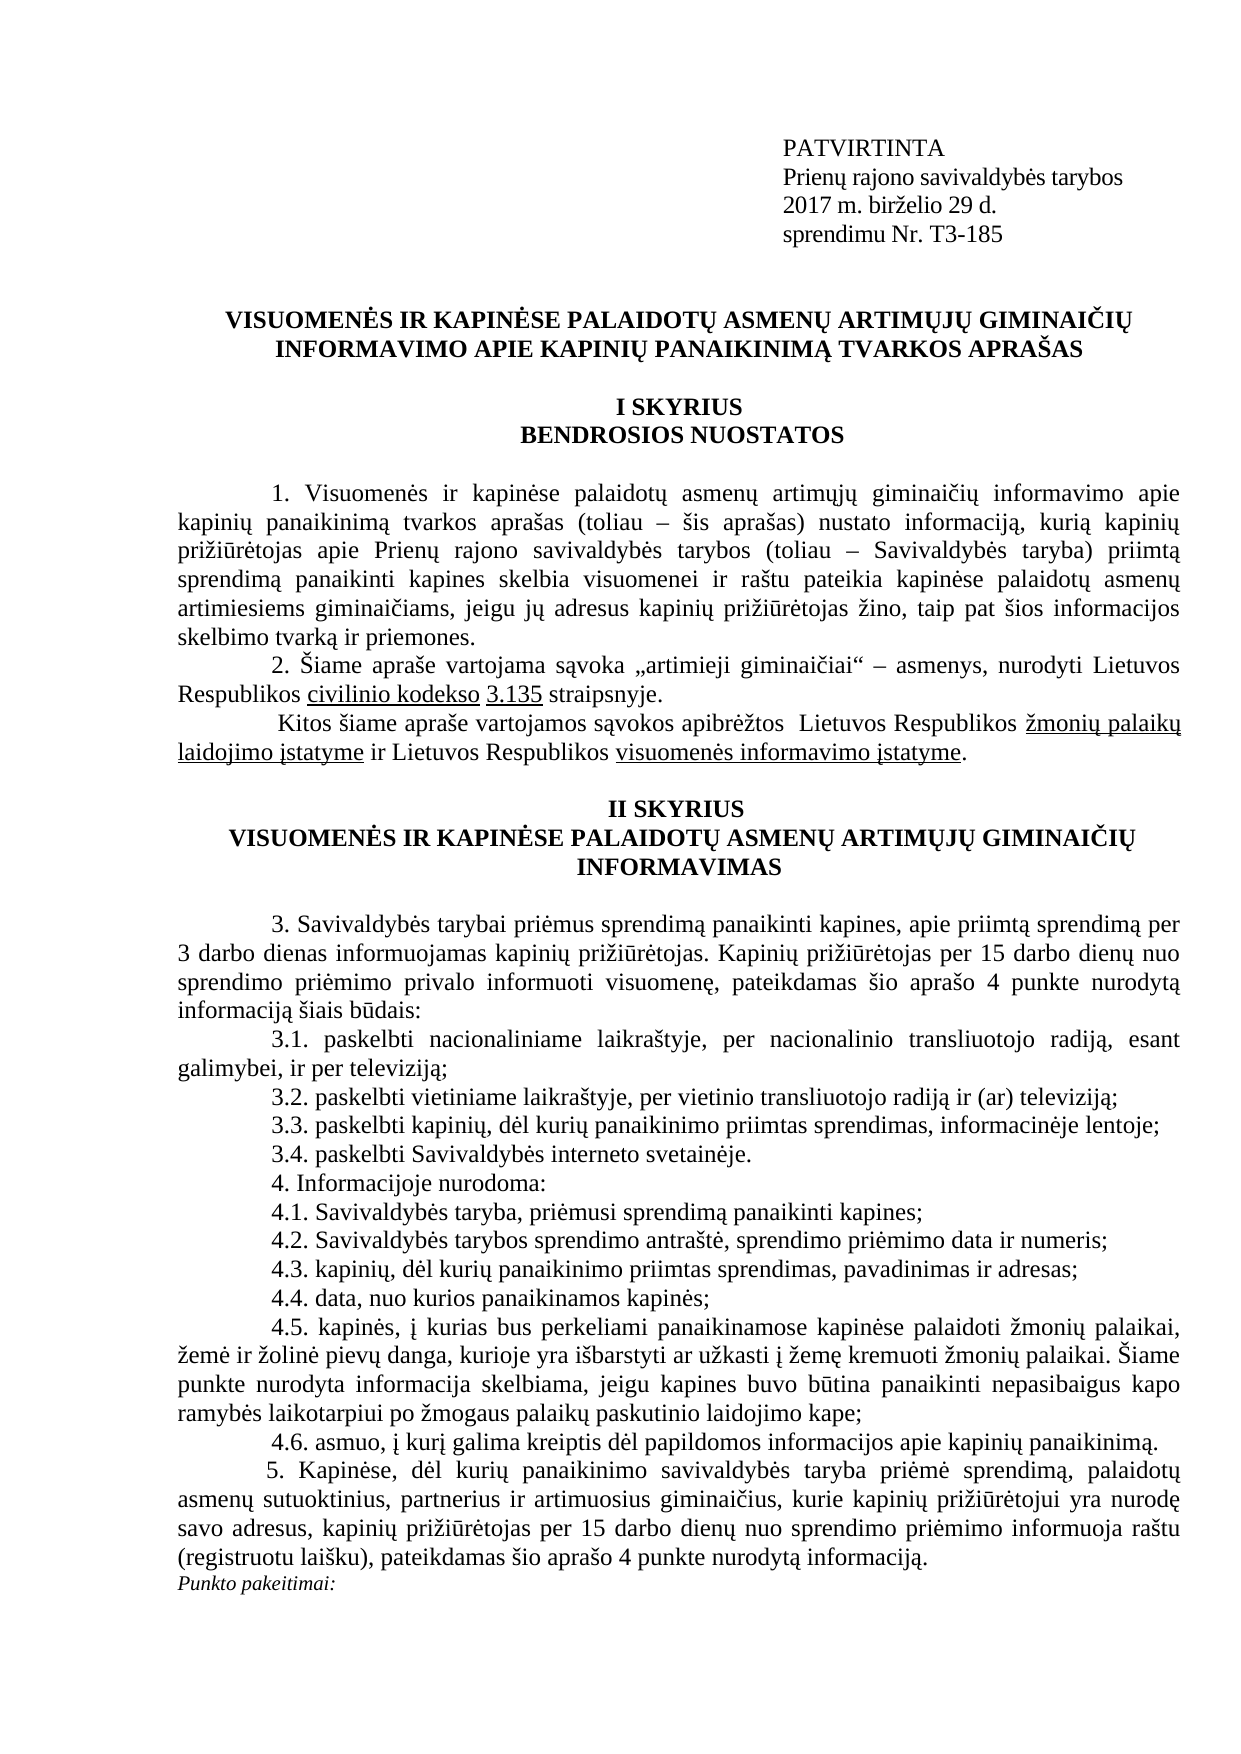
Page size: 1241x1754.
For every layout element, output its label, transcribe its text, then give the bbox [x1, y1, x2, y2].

text 3.2. paskelbti vietiniame laikraštyje, per vietinio transliuotojo radiją ir (ar) televiziją; [177, 1082, 1181, 1110]
text 4.6. asmuo, į kurį galima kreiptis dėl papildomos informacijos apie kapinių panaikinimą. [177, 1427, 1181, 1455]
text 4. Informacijoje nurodoma: [177, 1168, 1181, 1197]
text 4.4. data, nuo kurios panaikinamos kapinės; [177, 1283, 1181, 1312]
text II SKYRIUS [177, 794, 1181, 823]
text 1. Visuomenės ir kapinėse palaidotų asmenų artimųjų giminaičių informavimo apie kapinių panaikinimą tvarkos aprašas (toliau – šis aprašas) nustato informaciją, kurią kapinių prižiūrėtojas apie Prienų rajono savivaldybės tarybos (toliau – Savivaldybės taryba) priimtą sprendimą panaikinti kapines skelbia visuomenei ir raštu pateikia kapinėse palaidotų asmenų artimiesiems giminaičiams, jeigu jų adresus kapinių prižiūrėtojas žino, taip pat šios informacijos skelbimo tvarką ir priemones. [177, 478, 1181, 650]
text 2017 m. birželio 29 d. [783, 190, 1181, 219]
text Kitos šiame apraše vartojamos sąvokos apibrėžtos Lietuvos Respublikos žmonių palaikų laidojimo įstatyme ir Lietuvos Respublikos visuomenės informavimo įstatyme. [177, 708, 1181, 765]
text 3.1. paskelbti nacionaliniame laikraštyje, per nacionalinio transliuotojo radiją, esant galimybei, ir per televiziją; [177, 1024, 1181, 1082]
text 5. Kapinėse, dėl kurių panaikinimo savivaldybės taryba priėmė sprendimą, palaidotų asmenų sutuoktinius, partnerius ir artimuosius giminaičius, kurie kapinių prižiūrėtojui yra nurodę savo adresus, kapinių prižiūrėtojas per 15 darbo dienų nuo sprendimo priėmimo informuoja raštu (registruotu laišku), pateikdamas šio aprašo 4 punkte nurodytą informaciją. [177, 1455, 1181, 1570]
text BENDROSIOS NUOSTATOS [177, 420, 1181, 449]
text 3.4. paskelbti Savivaldybės interneto svetainėje. [177, 1139, 1181, 1168]
text 3.3. paskelbti kapinių, dėl kurių panaikinimo priimtas sprendimas, informacinėje lentoje; [177, 1110, 1181, 1139]
text PATVIRTINTA [783, 133, 1181, 162]
text I SKYRIUS [177, 392, 1181, 420]
text sprendimu Nr. T3-185 [783, 219, 1181, 248]
text VISUOMENĖS IR KAPINĖSE PALAIDOTŲ ASMENŲ ARTIMŲJŲ GIMINAIČIŲ INFORMAVIMAS [177, 823, 1181, 880]
text 4.5. kapinės, į kurias bus perkeliami panaikinamose kapinėse palaidoti žmonių palaikai, žemė ir žolinė pievų danga, kurioje yra išbarstyti ar užkasti į žemę kremuoti žmonių palaikai. Šiame punkte nurodyta informacija skelbiama, jeigu kapines buvo būtina panaikinti nepasibaigus kapo ramybės laikotarpiui po žmogaus palaikų paskutinio laidojimo kape; [177, 1312, 1181, 1427]
text 3. Savivaldybės tarybai priėmus sprendimą panaikinti kapines, apie priimtą sprendimą per 3 darbo dienas informuojamas kapinių prižiūrėtojas. Kapinių prižiūrėtojas per 15 darbo dienų nuo sprendimo priėmimo privalo informuoti visuomenę, pateikdamas šio aprašo 4 punkte nurodytą informaciją šiais būdais: [177, 909, 1181, 1024]
text 4.1. Savivaldybės taryba, priėmusi sprendimą panaikinti kapines; [177, 1197, 1181, 1225]
text VISUOMENĖS IR KAPINĖSE PALAIDOTŲ ASMENŲ ARTIMŲJŲ GIMINAIČIŲ INFORMAVIMO APIE KAPINIŲ PANAIKINIMĄ TVARKOS APRAŠAS [177, 305, 1181, 363]
text Prienų rajono savivaldybės tarybos [783, 162, 1181, 190]
text Punkto pakeitimai: [177, 1570, 1181, 1594]
text 4.2. Savivaldybės tarybos sprendimo antraštė, sprendimo priėmimo data ir numeris; [177, 1225, 1181, 1254]
text 4.3. kapinių, dėl kurių panaikinimo priimtas sprendimas, pavadinimas ir adresas; [177, 1254, 1181, 1283]
text 2. Šiame apraše vartojama sąvoka „artimieji giminaičiai“ – asmenys, nurodyti Lietuvos Respublikos civilinio kodekso 3.135 straipsnyje. [177, 650, 1181, 708]
